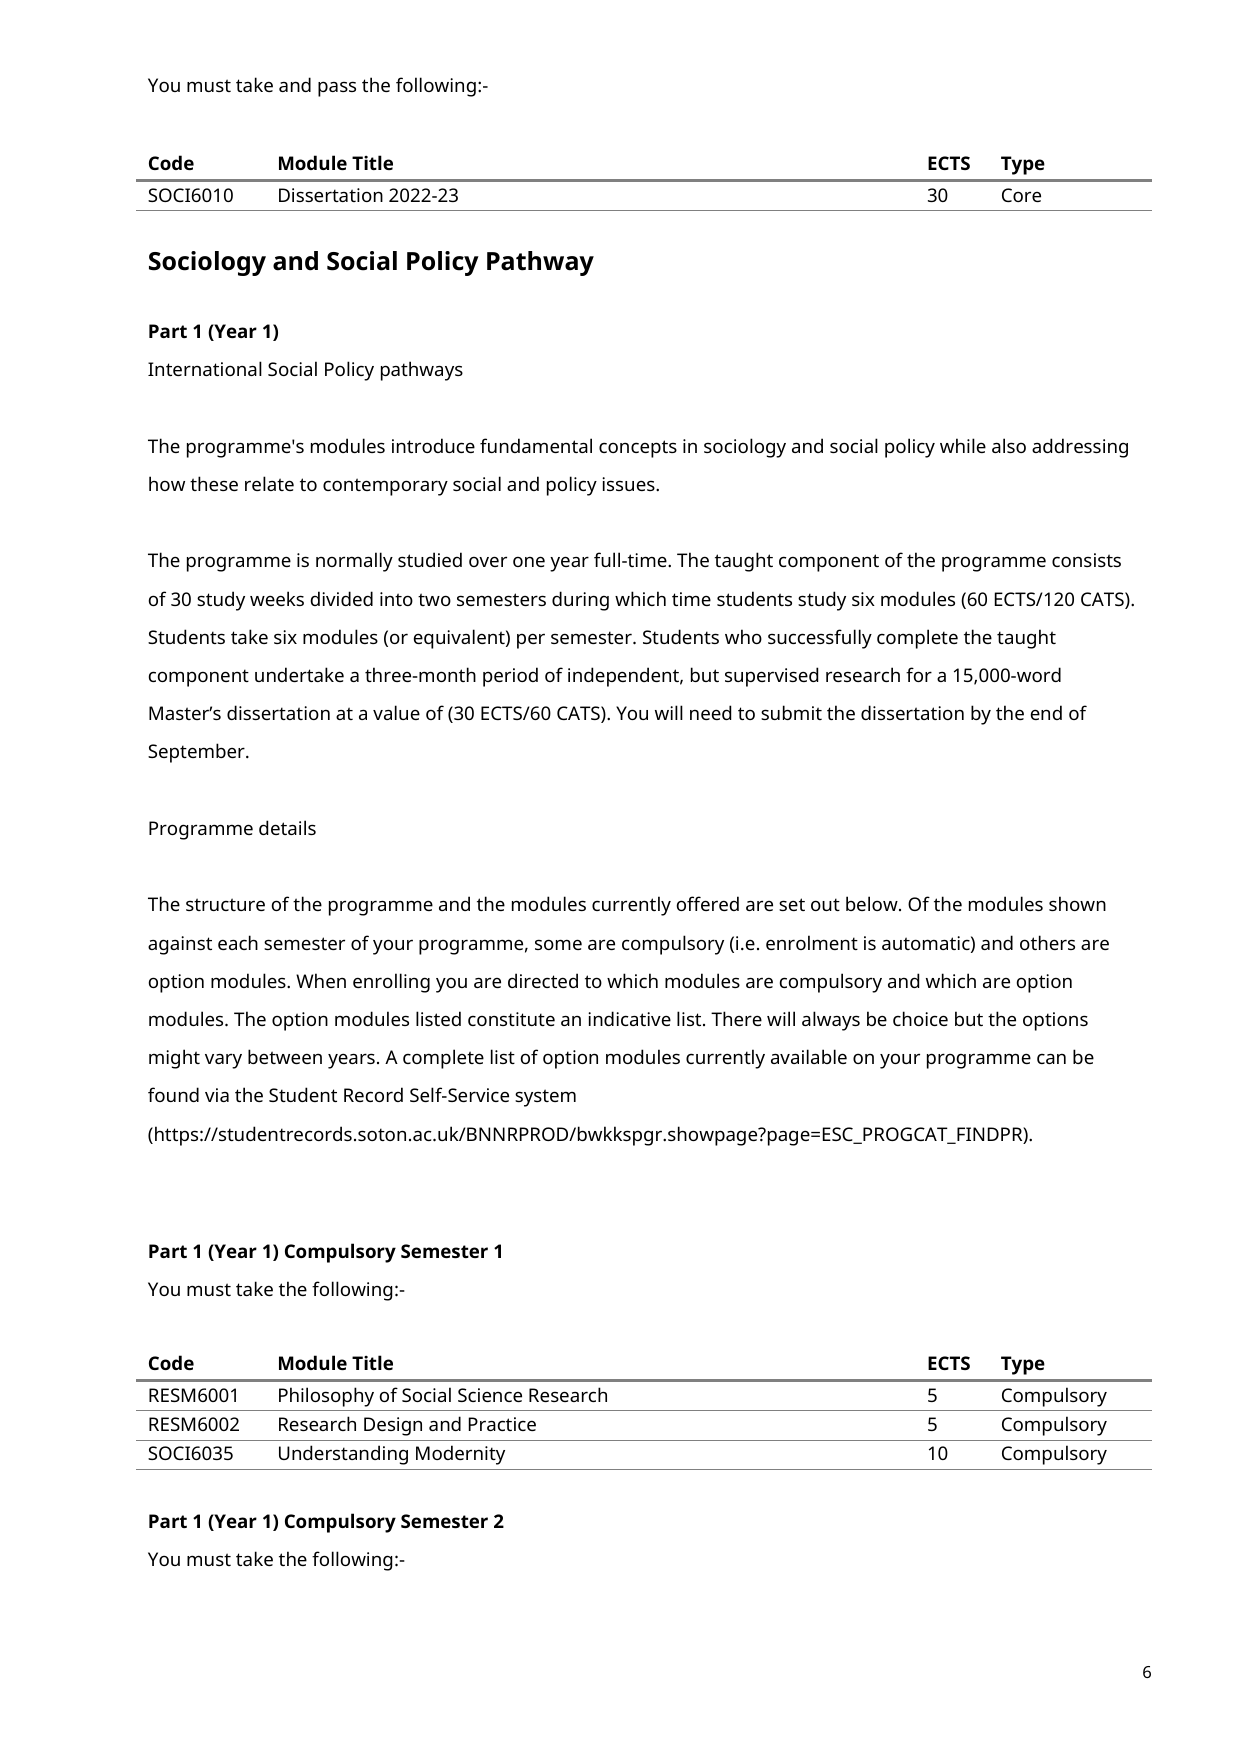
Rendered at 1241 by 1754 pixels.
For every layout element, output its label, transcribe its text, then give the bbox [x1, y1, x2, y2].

table_cell Sociology and Social Policy Pathway [136, 211, 1152, 280]
table_cell Module Title [266, 151, 916, 179]
table_cell Compulsory [989, 1411, 1152, 1439]
table_cell Module Title [266, 1351, 916, 1379]
table_cell Part 1 (Year 1) International Social Policy pathways The programme's modules introduce fundamental concepts in sociology and social policy while also addressing how these relate to contemporary social and policy issues. The programme is normally studied over one year full-time. The taught component of the programme consists of 30 study weeks divided into two semesters during which time students study six modules (60 ECTS/120 CATS). Students take six modules (or equivalent) per semester. Students who successfully complete the taught component undertake a three-month period of independent, but supervised research for a 15,000-word Master’s dissertation at a value of (30 ECTS/60 CATS). You will need to submit the dissertation by the end of September. Programme details The structure of the programme and the modules currently offered are set out below. Of the modules shown against each semester of your programme, some are compulsory (i.e. enrolment is automatic) and others are option modules. When enrolling you are directed to which modules are compulsory and which are option modules. The option modules listed constitute an indicative list. There will always be choice but the options might vary between years. A complete list of option modules currently available on your programme can be found via the Student Record Self-Service system (https://studentrecords.soton.ac.uk/BNNRPROD/bwkkspgr.showpage?page=ESC_PROGCAT_FINDPR). [136, 280, 1152, 1200]
table_cell ECTS [916, 1351, 989, 1379]
table_cell Philosophy of Social Science Research [266, 1382, 916, 1410]
table_cell Part 1 (Year 1) Compulsory Semester 1 You must take the following:- [136, 1200, 1152, 1351]
table_cell 5 [916, 1411, 989, 1439]
table_cell You must take and pass the following:- [136, 71, 1152, 151]
table_cell Code [136, 1351, 266, 1379]
table_cell SOCI6010 [136, 182, 266, 210]
table_cell Type [989, 151, 1152, 179]
table_cell ECTS [916, 151, 989, 179]
table_cell RESM6001 [136, 1382, 266, 1410]
table_cell Dissertation 2022-23 [266, 182, 916, 210]
table_cell SOCI6035 [136, 1441, 266, 1469]
table_cell 5 [916, 1382, 989, 1410]
table_cell Type [989, 1351, 1152, 1379]
table_cell Understanding Modernity [266, 1441, 916, 1469]
table_cell Compulsory [989, 1441, 1152, 1469]
table_cell Code [136, 151, 266, 179]
table_cell 30 [916, 182, 989, 210]
table_cell Compulsory [989, 1382, 1152, 1410]
table_cell Core [989, 182, 1152, 210]
table_cell 10 [916, 1441, 989, 1469]
table_cell RESM6002 [136, 1411, 266, 1439]
table_cell Research Design and Practice [266, 1411, 916, 1439]
table_cell Part 1 (Year 1) Compulsory Semester 2 You must take the following:- [136, 1470, 1152, 1621]
